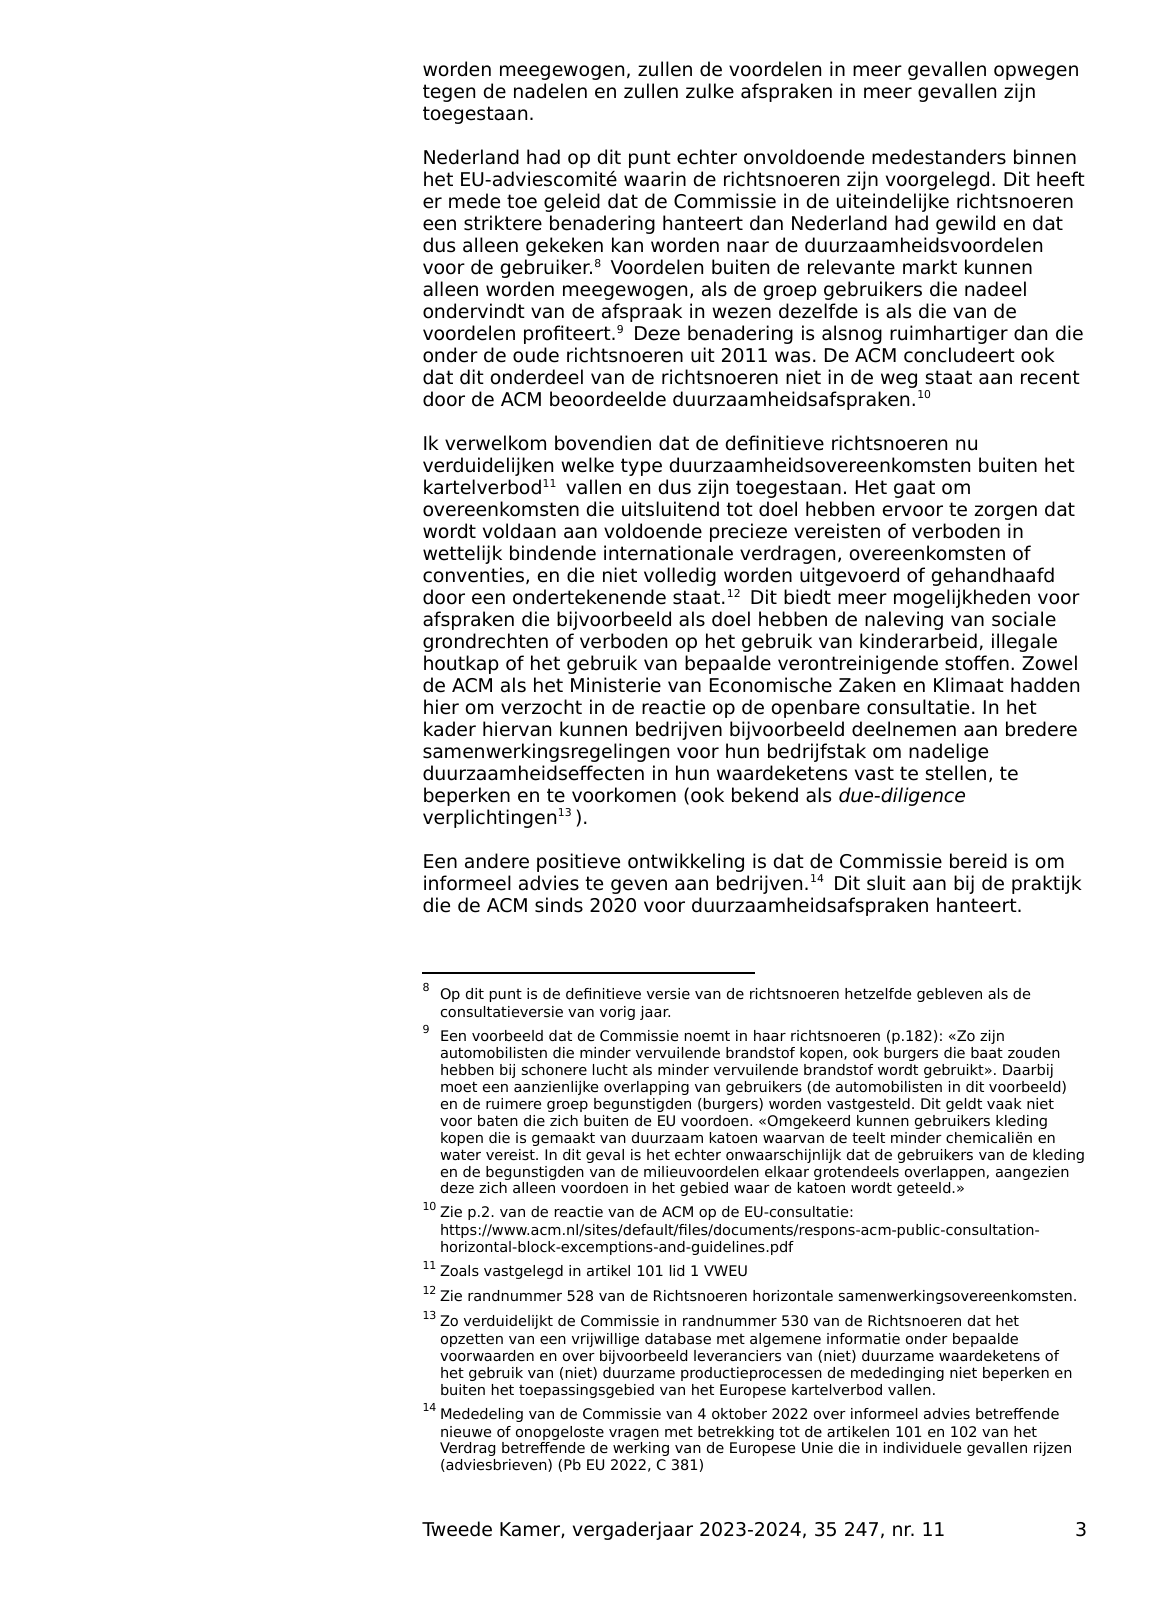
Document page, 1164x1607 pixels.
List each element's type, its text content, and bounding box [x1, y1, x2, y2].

text Zo verduidelijkt de Commissie in randnummer 530 van de Richtsnoeren dat het opzetten van een vrijwillige database met algemene informatie onder bepaalde voorwaarden en over bijvoorbeeld leveranciers van (niet) duurzame waardeketens of het gebruik van (niet) duurzame productieprocessen de mededinging niet beperken en buiten het toepassingsgebied van het Europese kartelverbod vallen. [422, 1309, 1087, 1399]
text Op dit punt is de definitieve versie van de richtsnoeren hetzelfde gebleven als de consultatieversie van vorig jaar. [422, 982, 1087, 1021]
text Nederland had op dit punt echter onvoldoende medestanders binnen het EU-adviescomité waarin de richtsnoeren zijn voorgelegd. Dit heeft er mede toe geleid dat de Commissie in de uiteindelijke richtsnoeren een striktere benadering hanteert dan Nederland had gewild en dat dus alleen gekeken kan worden naar de duurzaamheidsvoordelen voor de gebruiker. Voordelen buiten de relevante markt kunnen alleen worden meegewogen, als de groep gebruikers die nadeel ondervindt van de afspraak in wezen dezelfde is als die van de voordelen profiteert. Deze benadering is alsnog ruimhartiger dan die onder de oude richtsnoeren uit 2011 was. De ACM concludeert ook dat dit onderdeel van de richtsnoeren niet in de weg staat aan recent door de ACM beoordeelde duurzaamheidsafspraken. [422, 147, 1087, 411]
text worden meegewogen, zullen de voordelen in meer gevallen opwegen tegen de nadelen en zullen zulke afspraken in meer gevallen zijn toegestaan. [422, 59, 1087, 125]
text Zie randnummer 528 van de Richtsnoeren horizontale samenwerkingsovereenkomsten. [422, 1284, 1087, 1306]
text Mededeling van de Commissie van 4 oktober 2022 over informeel advies betreffende nieuwe of onopgeloste vragen met betrekking tot de artikelen 101 en 102 van het Verdrag betreffende de werking van de Europese Unie die in individuele gevallen rijzen (adviesbrieven) (Pb EU 2022, C 381) [422, 1402, 1087, 1474]
text Zie p.2. van de reactie van de ACM op de EU-consultatie: https://www.acm.nl/sites/default/files/documents/respons-acm-public-consultation-horizontal-block-excemptions-and-guidelines.pdf [422, 1200, 1087, 1256]
text Ik verwelkom bovendien dat de definitieve richtsnoeren nu verduidelijken welke type duurzaamheidsovereenkomsten buiten het kartelverbod vallen en dus zijn toegestaan. Het gaat om overeenkomsten die uitsluitend tot doel hebben ervoor te zorgen dat wordt voldaan aan voldoende precieze vereisten of verboden in wettelijk bindende internationale verdragen, overeenkomsten of conventies, en die niet volledig worden uitgevoerd of gehandhaafd door een ondertekenende staat. Dit biedt meer mogelijkheden voor afspraken die bijvoorbeeld als doel hebben de naleving van sociale grondrechten of verboden op het gebruik van kinderarbeid, illegale houtkap of het gebruik van bepaalde verontreinigende stoffen. Zowel de ACM als het Ministerie van Economische Zaken en Klimaat hadden hier om verzocht in de reactie op de openbare consultatie. In het kader hiervan kunnen bedrijven bijvoorbeeld deelnemen aan bredere samenwerkingsregelingen voor hun bedrijfstak om nadelige duurzaamheidseffecten in hun waardeketens vast te stellen, te beperken en te voorkomen (ook bekend als due-diligence verplichtingen). [422, 433, 1087, 829]
text Zoals vastgelegd in artikel 101 lid 1 VWEU [422, 1259, 1087, 1281]
text Een andere positieve ontwikkeling is dat de Commissie bereid is om informeel advies te geven aan bedrijven. Dit sluit aan bij de praktijk die de ACM sinds 2020 voor duurzaamheidsafspraken hanteert. [422, 851, 1087, 917]
text Een voorbeeld dat de Commissie noemt in haar richtsnoeren (p.182): «Zo zijn automobilisten die minder vervuilende brandstof kopen, ook burgers die baat zouden hebben bij schonere lucht als minder vervuilende brandstof wordt gebruikt». Daarbij moet een aanzienlijke overlapping van gebruikers (de automobilisten in dit voorbeeld) en de ruimere groep begunstigden (burgers) worden vastgesteld. Dit geldt vaak niet voor baten die zich buiten de EU voordoen. «Omgekeerd kunnen gebruikers kleding kopen die is gemaakt van duurzaam katoen waarvan de teelt minder chemicaliën en water vereist. In dit geval is het echter onwaarschijnlijk dat de gebruikers van de kleding en de begunstigden van de milieuvoordelen elkaar grotendeels overlappen, aangezien deze zich alleen voordoen in het gebied waar de katoen wordt geteeld.» [422, 1023, 1087, 1197]
